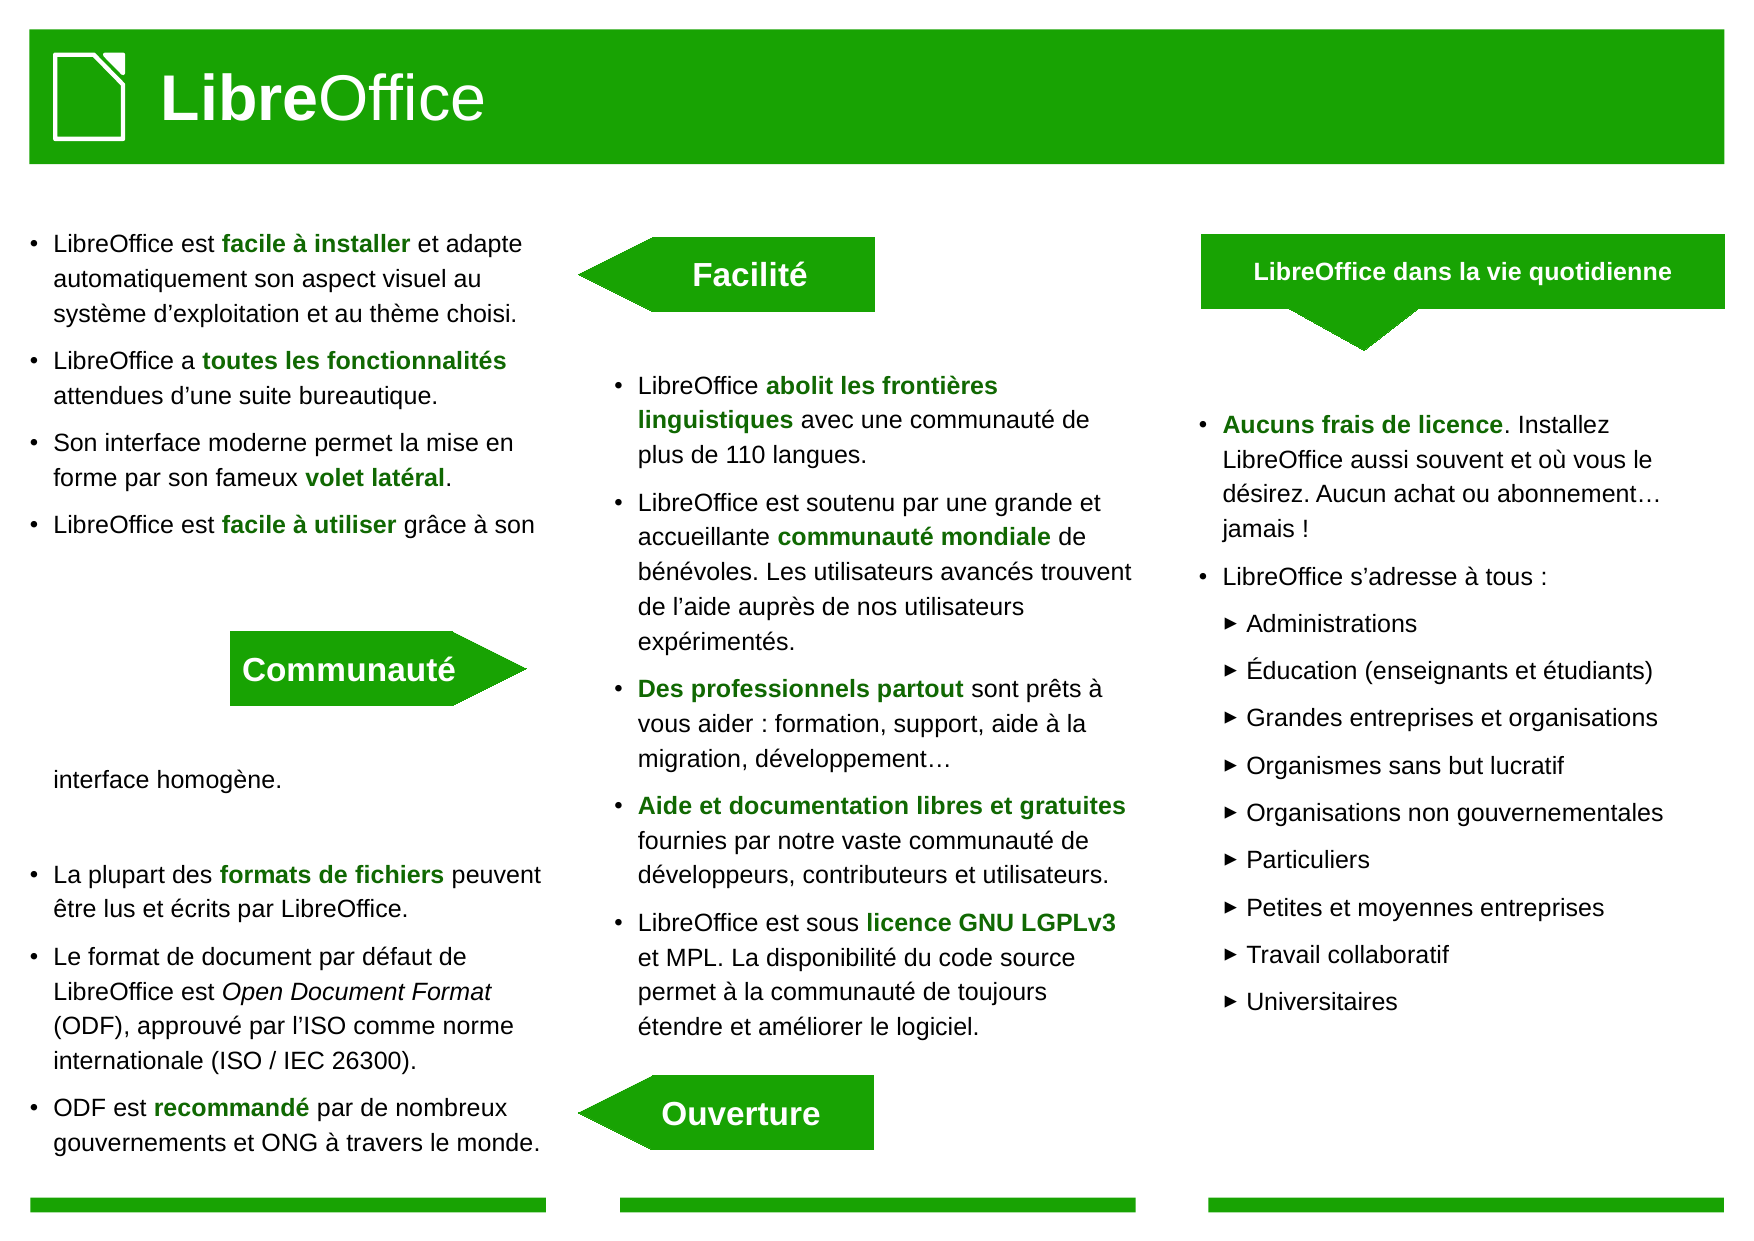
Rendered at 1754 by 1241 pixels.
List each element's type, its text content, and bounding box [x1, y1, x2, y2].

list Aucuns frais de licence. Installez LibreOffice aussi souvent et où vous le désirez. Aucun achat ou abonnement… jamais ! [1199, 165, 1724, 543]
list LibreOffice est soutenu par une grande et accueillante communauté mondiale de bénévoles. Les utilisateurs avancés trouvent de l’aide auprès de nos utilisateurs expérimentés. [614, 487, 1140, 656]
list Organismes sans but lucratif [1222, 751, 1724, 779]
list Travail collaboratif [1222, 940, 1724, 969]
list Le format de document par défaut de LibreOffice est Open Document Format (ODF), approuvé par l’ISO comme norme internationale (ISO / IEC 26300). [29, 942, 555, 1075]
list LibreOffice a toutes les fonctionnalités attendues d’une suite bureautique. [29, 346, 555, 410]
list LibreOffice s’adresse à tous : [1199, 561, 1724, 590]
list Des professionnels partout sont prêts à vous aider : formation, support, aide à la migration, développement… [614, 674, 1140, 772]
list Administrations [1222, 609, 1724, 638]
list ODF est recommandé par de nombreux gouvernements et ONG à travers le monde. [29, 1093, 555, 1157]
list Grandes entreprises et organisations [1222, 703, 1724, 732]
list Éducation (enseignants et étudiants) [1222, 656, 1724, 685]
list Organisations non gouvernementales [1222, 798, 1724, 827]
list Universitaires [1222, 987, 1724, 1016]
list Aide et documentation libres et gratuites fournies par notre vaste communauté de développeurs, contributeurs et utilisateurs. [614, 791, 1140, 889]
list LibreOffice est sous licence GNU LGPLv3 et MPL. La disponibilité du code source permet à la communauté de toujours étendre et améliorer le logiciel. [614, 908, 1140, 1041]
list LibreOffice est facile à utiliser grâce à son interface homogène. [29, 510, 555, 794]
list LibreOffice est facile à installer et adapte automatiquement son aspect visuel au système d’exploitation et au thème choisi. [29, 165, 555, 328]
list Particuliers [1222, 845, 1724, 874]
list LibreOffice abolit les frontières linguistiques avec une communauté de plus de 110 langues. [614, 165, 1140, 469]
list Son interface moderne permet la mise en forme par son fameux volet latéral. [29, 428, 555, 492]
list Petites et moyennes entreprises [1222, 892, 1724, 921]
list La plupart des formats de fichiers peuvent être lus et écrits par LibreOffice. [29, 859, 555, 923]
